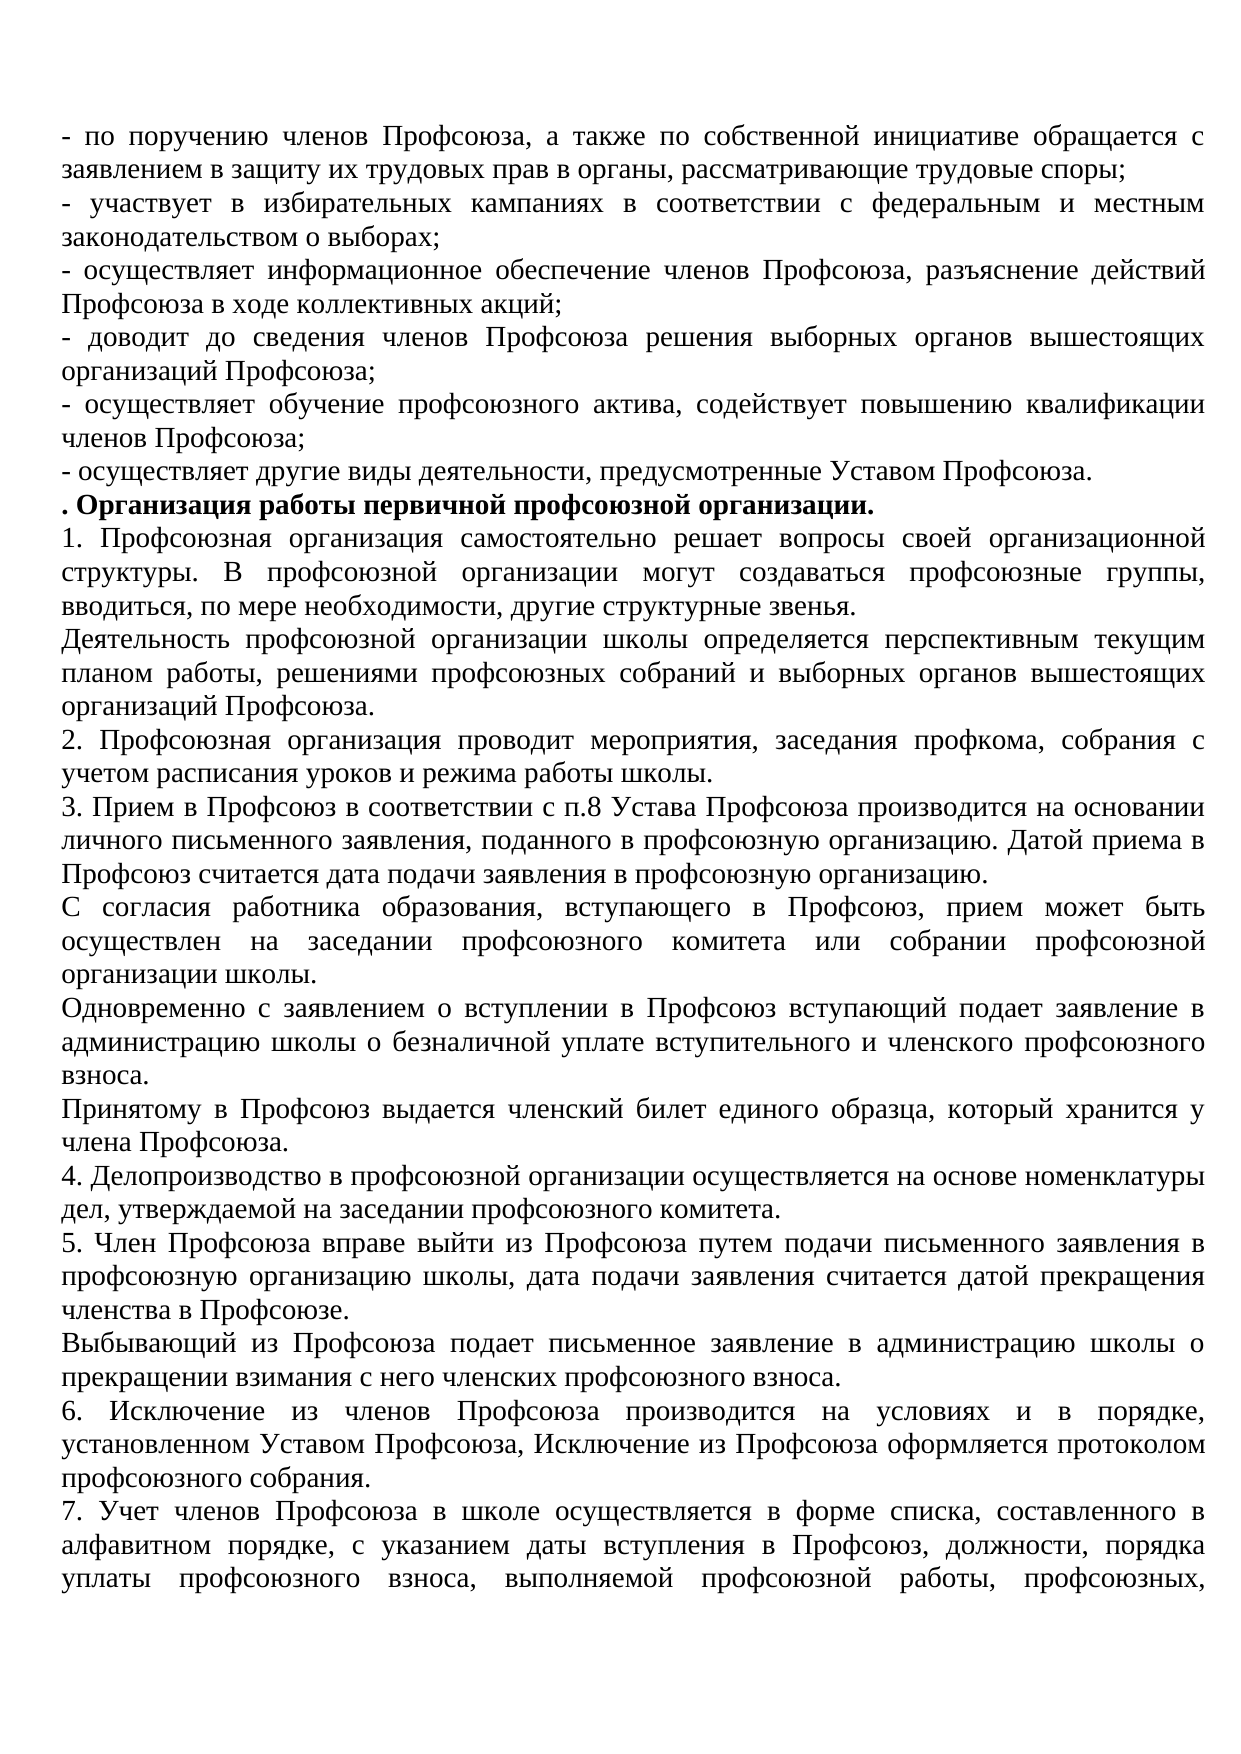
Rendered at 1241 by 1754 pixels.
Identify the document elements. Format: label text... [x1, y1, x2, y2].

text Принятому в Профсоюз выдается членский билет единого образца, который хранится у члена Профсоюза. [61, 1091, 1206, 1158]
text 4. Делопроизводство в профсоюзной организации осуществляется на основе номенклатуры дел, утверждаемой на заседании профсоюзного комитета. [61, 1158, 1206, 1225]
text - по поручению членов Профсоюза, а также по собственной инициативе обращается с заявлением в защиту их трудовых прав в органы, рассматривающие трудовые споры; [61, 118, 1206, 185]
text С согласия работника образования, вступающего в Профсоюз, прием может быть осуществлен на заседании профсоюзного комитета или собрании профсоюзной организации школы. [61, 889, 1206, 990]
text - осуществляет обучение профсоюзного актива, содействует повышению квалификации членов Профсоюза; [61, 386, 1206, 453]
text 3. Прием в Профсоюз в соответствии с п.8 Устава Профсоюза производится на основании личного письменного заявления, поданного в профсоюзную организацию. Датой приема в Профсоюз считается дата подачи заявления в профсоюзную организацию. [61, 789, 1206, 889]
text Деятельность профсоюзной организации школы определяется перспективным текущим планом работы, решениями профсоюзных собраний и выборных органов вышестоящих организаций Профсоюза. [61, 621, 1206, 722]
text 7. Учет членов Профсоюза в школе осуществляется в форме списка, составленного в алфавитном порядке, с указанием даты вступления в Профсоюз, должности, порядка уплаты профсоюзного взноса, выполняемой профсоюзной работы, профсоюзных, [61, 1493, 1206, 1594]
text 1. Профсоюзная организация самостоятельно решает вопросы своей организационной структуры. В профсоюзной организации могут создаваться профсоюзные группы, вводиться, по мере необходимости, другие структурные звенья. [61, 521, 1206, 621]
text Выбывающий из Профсоюза подает письменное заявление в администрацию школы о прекращении взимания с него членских профсоюзного взноса. [61, 1326, 1206, 1393]
text - участвует в избирательных кампаниях в соответствии с федеральным и местным законодательством о выборах; [61, 185, 1206, 252]
text - доводит до сведения членов Профсоюза решения выборных органов вышестоящих организаций Профсоюза; [61, 319, 1206, 386]
text 6. Исключение из членов Профсоюза производится на условиях и в порядке, установленном Уставом Профсоюза, Исключение из Профсоюза оформляется протоколом профсоюзного собрания. [61, 1393, 1206, 1493]
text - осуществляет информационное обеспечение членов Профсоюза, разъяснение действий Профсоюза в ходе коллективных акций; [61, 252, 1206, 319]
text Одновременно с заявлением о вступлении в Профсоюз вступающий подает заявление в администрацию школы о безналичной уплате вступительного и членского профсоюзного взноса. [61, 990, 1206, 1091]
text . Организация работы первичной профсоюзной организации. [61, 487, 1206, 521]
text - осуществляет другие виды деятельности, предусмотренные Уставом Профсоюза. [61, 453, 1206, 487]
text 5. Член Профсоюза вправе выйти из Профсоюза путем подачи письменного заявления в профсоюзную организацию школы, дата подачи заявления считается датой прекращения членства в Профсоюзе. [61, 1225, 1206, 1326]
text 2. Профсоюзная организация проводит мероприятия, заседания профкома, собрания с учетом расписания уроков и режима работы школы. [61, 722, 1206, 789]
